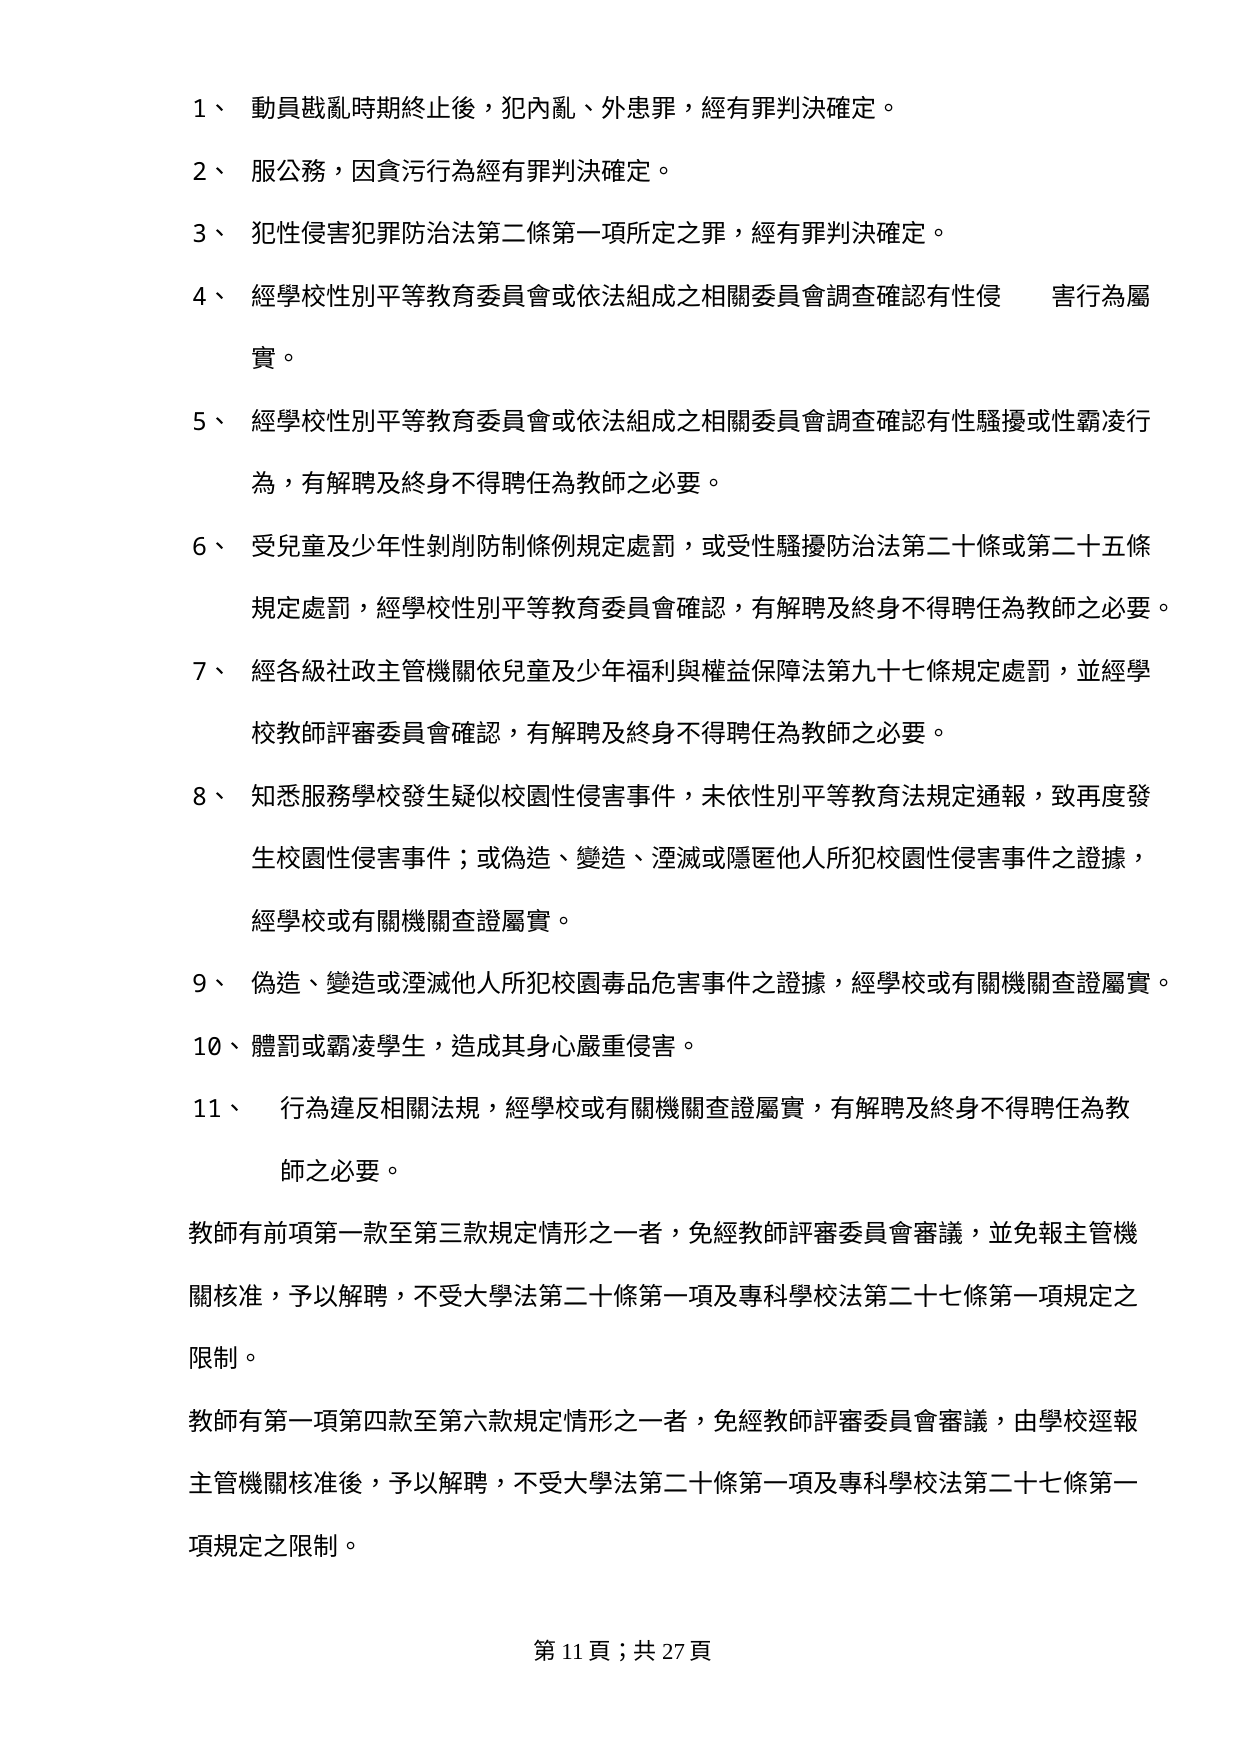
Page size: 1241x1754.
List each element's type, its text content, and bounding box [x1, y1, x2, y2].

list 服公務，因貪污行為經有罪判決確定。 [192, 127, 1152, 190]
list 動員戡亂時期終止後，犯內亂、外患罪，經有罪判決確定。 [192, 65, 1152, 127]
list 體罰或霸凌學生，造成其身心嚴重侵害。 [192, 1002, 1152, 1065]
text 教師有前項第一款至第三款規定情形之一者，免經教師評審委員會審議，並免報主管機關核准，予以解聘，不受大學法第二十條第一項及專科學校法第二十七條第一項規定之限制。 [189, 1190, 1152, 1377]
list 行為違反相關法規，經學校或有關機關查證屬實，有解聘及終身不得聘任為教師之必要。 [192, 1065, 1152, 1190]
list 受兒童及少年性剝削防制條例規定處罰，或受性騷擾防治法第二十條或第二十五條規定處罰，經學校性別平等教育委員會確認，有解聘及終身不得聘任為教師之必要。 [192, 502, 1152, 627]
list 經學校性別平等教育委員會或依法組成之相關委員會調查確認有性騷擾或性霸凌行為，有解聘及終身不得聘任為教師之必要。 [192, 377, 1152, 502]
list 知悉服務學校發生疑似校園性侵害事件，未依性別平等教育法規定通報，致再度發生校園性侵害事件；或偽造、變造、湮滅或隱匿他人所犯校園性侵害事件之證據，經學校或有關機關查證屬實。 [192, 752, 1152, 940]
list 經各級社政主管機關依兒童及少年福利與權益保障法第九十七條規定處罰，並經學校教師評審委員會確認，有解聘及終身不得聘任為教師之必要。 [192, 627, 1152, 752]
list 犯性侵害犯罪防治法第二條第一項所定之罪，經有罪判決確定。 [192, 190, 1152, 252]
list 經學校性別平等教育委員會或依法組成之相關委員會調查確認有性侵 害行為屬實。 [192, 252, 1152, 377]
list 偽造、變造或湮滅他人所犯校園毒品危害事件之證據，經學校或有關機關查證屬實。 [192, 940, 1152, 1002]
text 教師有第一項第四款至第六款規定情形之一者，免經教師評審委員會審議，由學校逕報主管機關核准後，予以解聘，不受大學法第二十條第一項及專科學校法第二十七條第一項規定之限制。 [189, 1377, 1152, 1565]
